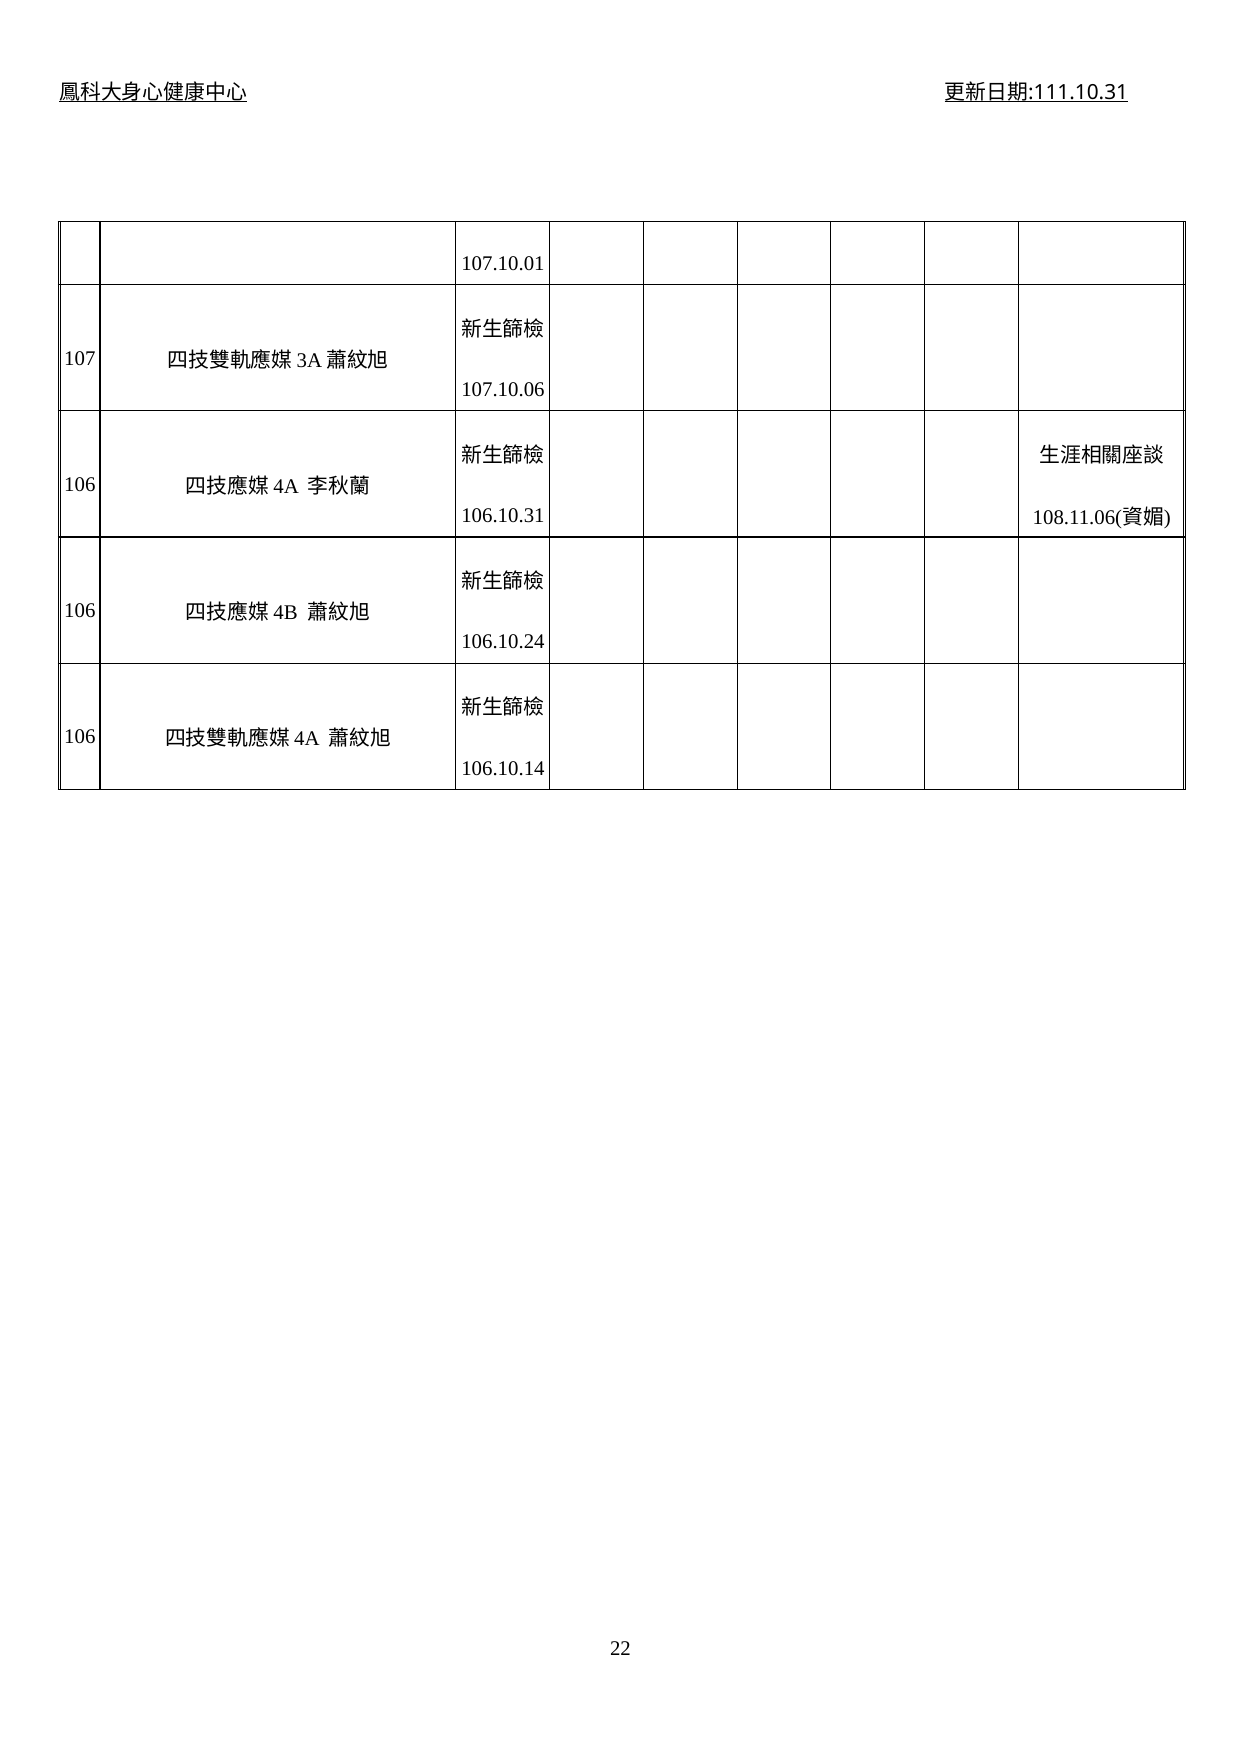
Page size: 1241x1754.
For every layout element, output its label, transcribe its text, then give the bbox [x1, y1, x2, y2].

table_cell [644, 411, 737, 536]
table_cell [550, 664, 643, 788]
table_cell [738, 538, 830, 662]
table_cell [831, 664, 924, 788]
table_cell [925, 222, 1018, 284]
table_cell [1019, 222, 1183, 284]
table_cell 新生篩檢 107.10.06 [456, 285, 549, 410]
table_cell [1019, 664, 1183, 788]
table_cell [831, 538, 924, 662]
table_cell [550, 411, 643, 536]
table_cell [644, 538, 737, 662]
table_cell 106 [61, 538, 99, 662]
table_cell 107.10.01 [456, 222, 549, 284]
table_cell [1019, 285, 1183, 410]
table_cell [550, 222, 643, 284]
table_cell 四技應媒4B 蕭紋旭 [101, 538, 455, 662]
table_cell [550, 285, 643, 410]
table_cell 新生篩檢 106.10.14 [456, 664, 549, 788]
table_cell 107 [61, 285, 99, 410]
table_cell 新生篩檢 106.10.24 [456, 538, 549, 662]
table_cell [644, 285, 737, 410]
table_cell 106 [61, 664, 99, 788]
table_cell [101, 222, 455, 284]
table_cell 106 [61, 411, 99, 536]
table_cell [925, 664, 1018, 788]
table_cell [644, 222, 737, 284]
table_cell 四技雙軌應媒3A蕭紋旭 [101, 285, 455, 410]
table_cell [738, 285, 830, 410]
table_cell [925, 285, 1018, 410]
table_cell 新生篩檢 106.10.31 [456, 411, 549, 536]
table_cell [831, 222, 924, 284]
table_cell [738, 411, 830, 536]
table_cell [550, 538, 643, 662]
table_cell [831, 285, 924, 410]
table_cell [738, 664, 830, 788]
table_cell [738, 222, 830, 284]
table_cell [1019, 538, 1183, 662]
table_cell 四技應媒4A 李秋蘭 [101, 411, 455, 536]
table_cell [925, 411, 1018, 536]
table_cell 生涯相關座談108.11.06(資媚) [1019, 411, 1183, 536]
table_cell [925, 538, 1018, 662]
table_cell [644, 664, 737, 788]
table_cell [61, 222, 99, 284]
table_cell 四技雙軌應媒4A 蕭紋旭 [101, 664, 455, 788]
table_cell [831, 411, 924, 536]
